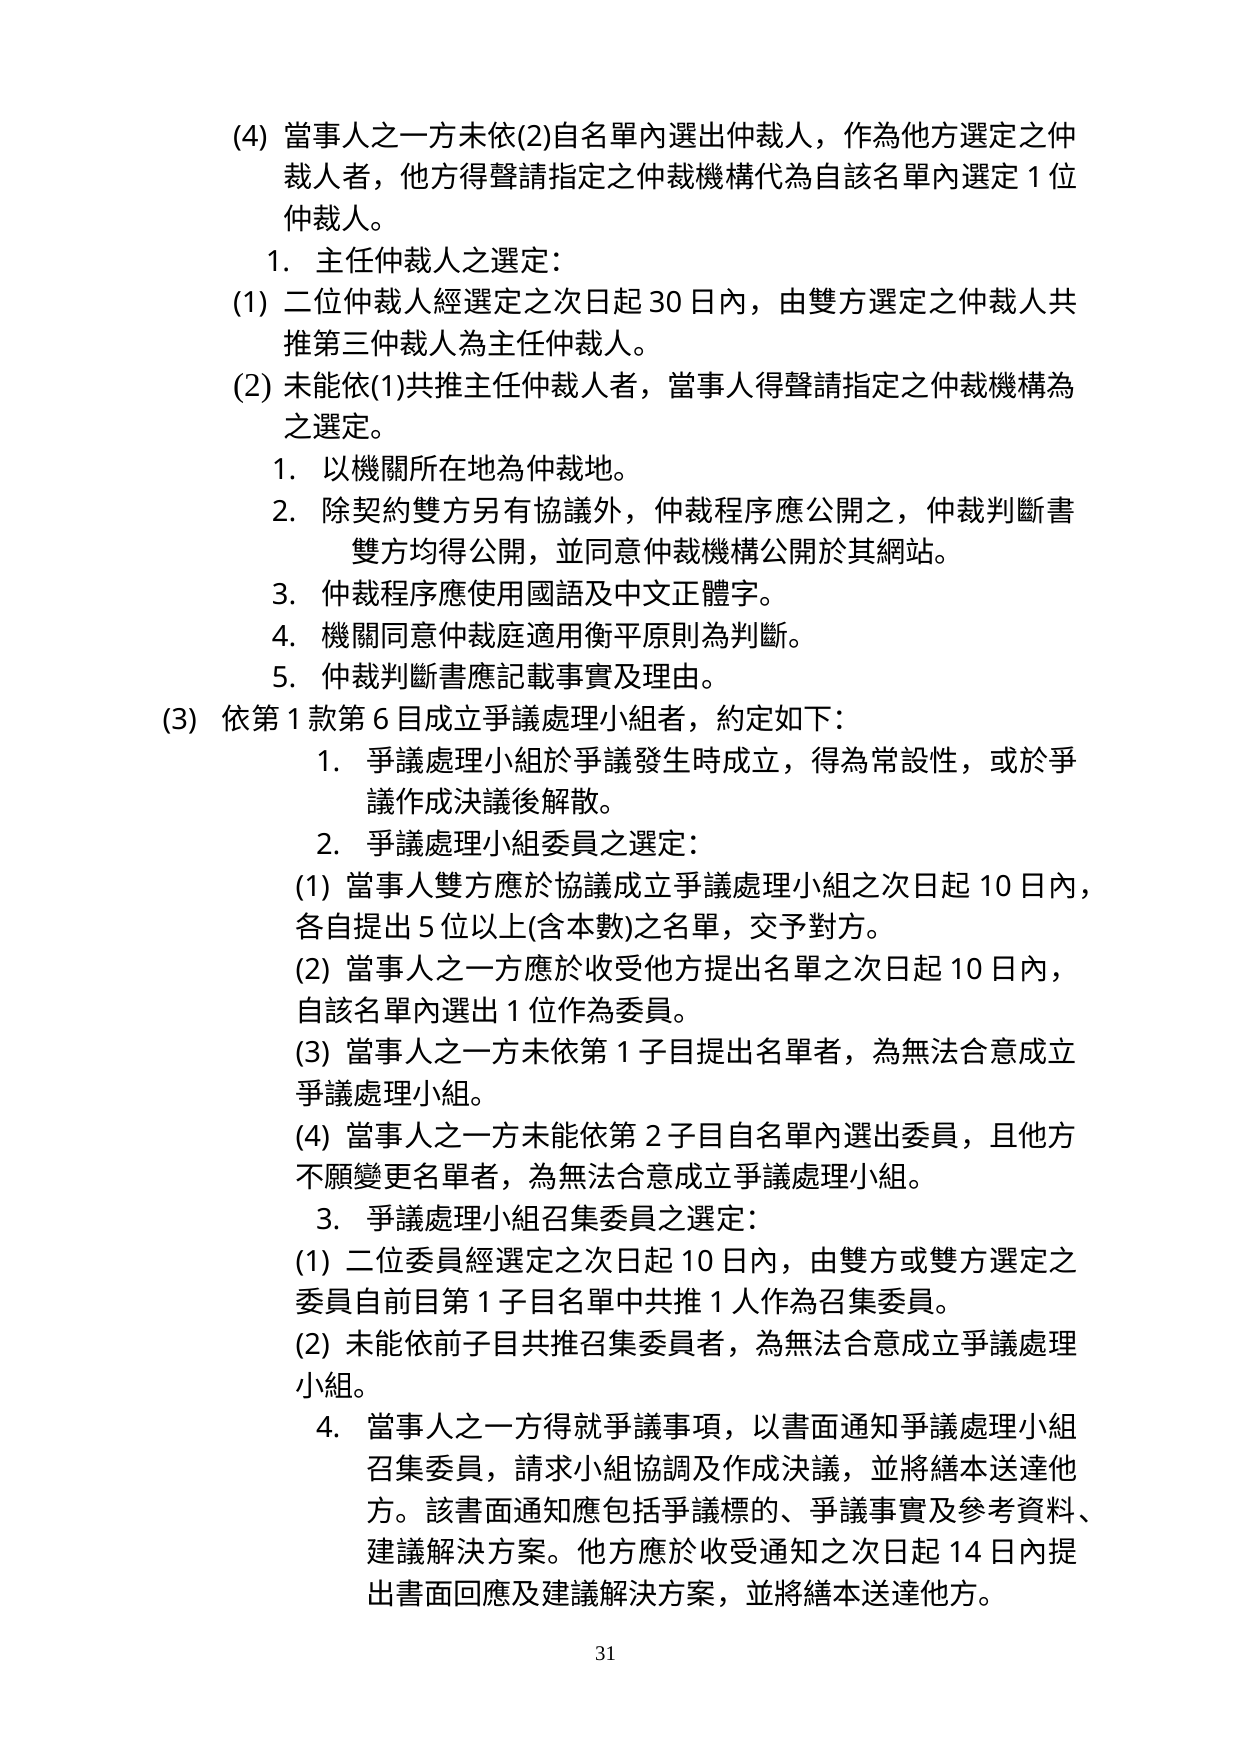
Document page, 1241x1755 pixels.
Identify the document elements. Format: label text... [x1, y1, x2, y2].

list 爭議處理小組於爭議發生時成立，得為常設性，或於爭議作成決議後解散。 [316, 738, 1078, 821]
list 仲裁判斷書應記載事實及理由。 [272, 654, 1078, 696]
list 機關同意仲裁庭適用衡平原則為判斷。 [272, 613, 1078, 654]
list 二位仲裁人經選定之次日起30日內，由雙方選定之仲裁人共推第三仲裁人為主任仲裁人。 [233, 279, 1078, 363]
list 未能依(1)共推主任仲裁人者，當事人得聲請指定之仲裁機構為之選定。 [233, 363, 1078, 446]
list 當事人之一方未依(2)自名單內選出仲裁人，作為他方選定之仲裁人者，他方得聲請指定之仲裁機構代為自該名單內選定1位仲裁人。 [233, 113, 1078, 238]
list 依第1款第6目成立爭議處理小組者，約定如下： [162, 696, 1078, 738]
list 主任仲裁人之選定： [266, 238, 1078, 279]
list 當事人雙方應於協議成立爭議處理小組之次日起10日內，各自提出5位以上(含本數)之名單，交予對方。 [295, 863, 1078, 946]
list 當事人之一方未能依第2子目自名單內選出委員，且他方不願變更名單者，為無法合意成立爭議處理小組。 [295, 1113, 1078, 1196]
list 仲裁程序應使用國語及中文正體字。 [272, 571, 1078, 613]
list 當事人之一方得就爭議事項，以書面通知爭議處理小組召集委員，請求小組協調及作成決議，並將繕本送達他方。該書面通知應包括爭議標的、爭議事實及參考資料、建議解決方案。他方應於收受通知之次日起14日內提出書面回應及建議解決方案，並將繕本送達他方。 [316, 1404, 1078, 1613]
list 爭議處理小組召集委員之選定： [316, 1196, 1078, 1238]
list 爭議處理小組委員之選定： [316, 821, 1078, 863]
list 未能依前子目共推召集委員者，為無法合意成立爭議處理小組。 [295, 1321, 1078, 1404]
list 以機關所在地為仲裁地。 [272, 446, 1078, 488]
list 除契約雙方另有協議外，仲裁程序應公開之，仲裁判斷書雙方均得公開，並同意仲裁機構公開於其網站。 [272, 488, 1078, 571]
list 二位委員經選定之次日起10日內，由雙方或雙方選定之委員自前目第1子目名單中共推1人作為召集委員。 [295, 1238, 1078, 1321]
list 當事人之一方應於收受他方提出名單之次日起10日內，自該名單內選出1位作為委員。 [295, 946, 1078, 1029]
list 當事人之一方未依第1子目提出名單者，為無法合意成立爭議處理小組。 [295, 1029, 1078, 1113]
